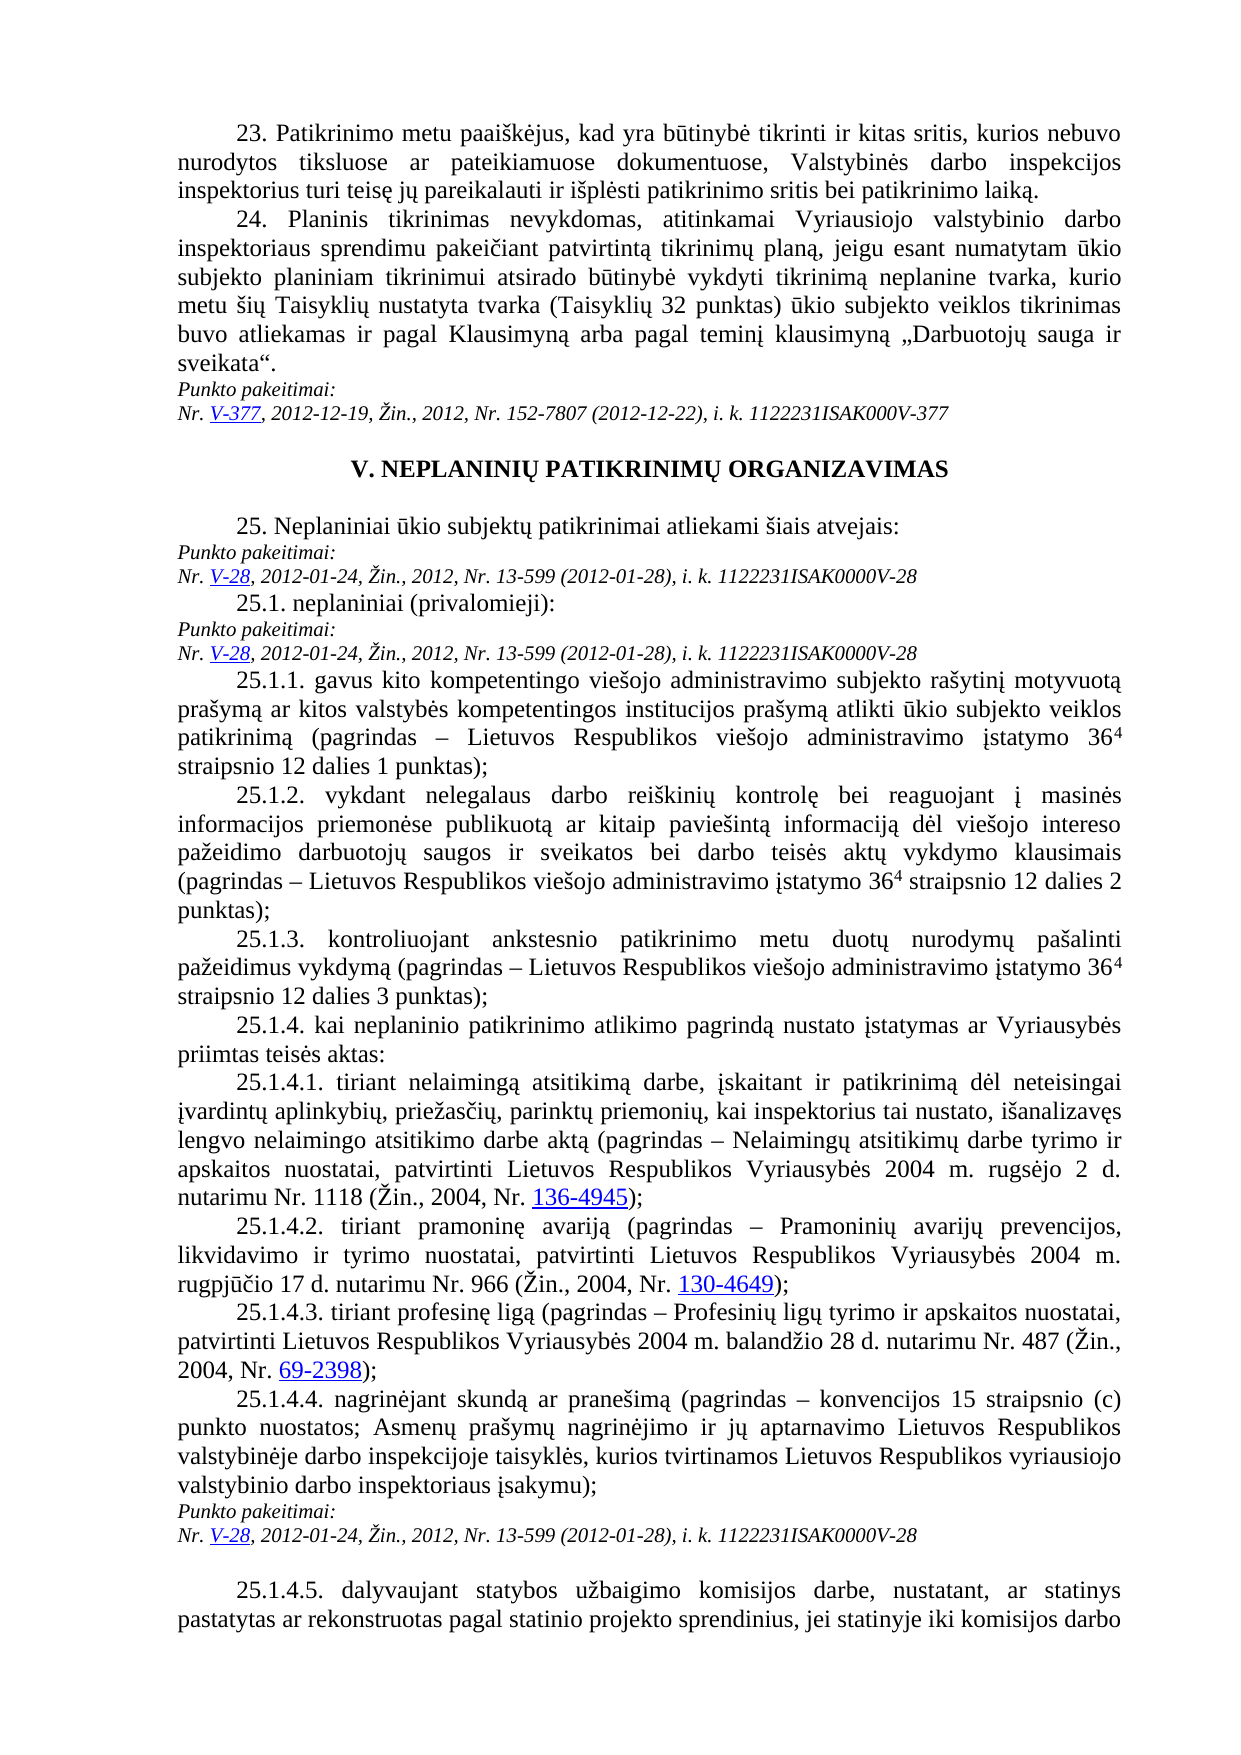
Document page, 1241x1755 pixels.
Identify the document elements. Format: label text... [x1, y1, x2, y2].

text 24. Planinis tikrinimas nevykdomas, atitinkamai Vyriausiojo valstybinio darbo inspektoriaus sprendimu pakeičiant patvirtintą tikrinimų planą, jeigu esant numatytam ūkio subjekto planiniam tikrinimui atsirado būtinybė vykdyti tikrinimą neplanine tvarka, kurio metu šių Taisyklių nustatyta tvarka (Taisyklių 32 punktas) ūkio subjekto veiklos tikrinimas buvo atliekamas ir pagal Klausimyną arba pagal teminį klausimyną „Darbuotojų sauga ir sveikata“. [177, 204, 1122, 377]
text Punkto pakeitimai: [177, 377, 1122, 401]
text 25.1. neplaniniai (privalomieji): [177, 588, 1122, 617]
text 25.1.2. vykdant nelegalaus darbo reiškinių kontrolę bei reaguojant į masinės informacijos priemonėse publikuotą ar kitaip paviešintą informaciją dėl viešojo intereso pažeidimo darbuotojų saugos ir sveikatos bei darbo teisės aktų vykdymo klausimais (pagrindas – Lietuvos Respublikos viešojo administravimo įstatymo 364 straipsnio 12 dalies 2 punktas); [177, 780, 1122, 924]
text Nr. V-28, 2012-01-24, Žin., 2012, Nr. 13-599 (2012-01-28), i. k. 1122231ISAK0000V-28 [177, 1523, 1122, 1547]
text 25. Neplaniniai ūkio subjektų patikrinimai atliekami šiais atvejais: [177, 511, 1122, 540]
text 25.1.1. gavus kito kompetentingo viešojo administravimo subjekto rašytinį motyvuotą prašymą ar kitos valstybės kompetentingos institucijos prašymą atlikti ūkio subjekto veiklos patikrinimą (pagrindas – Lietuvos Respublikos viešojo administravimo įstatymo 364 straipsnio 12 dalies 1 punktas); [177, 665, 1122, 780]
text 23. Patikrinimo metu paaiškėjus, kad yra būtinybė tikrinti ir kitas sritis, kurios nebuvo nurodytos tiksluose ar pateikiamuose dokumentuose, Valstybinės darbo inspekcijos inspektorius turi teisę jų pareikalauti ir išplėsti patikrinimo sritis bei patikrinimo laiką. [177, 118, 1122, 204]
text Nr. V-377, 2012-12-19, Žin., 2012, Nr. 152-7807 (2012-12-22), i. k. 1122231ISAK000V-377 [177, 401, 1122, 425]
text Punkto pakeitimai: [177, 1499, 1122, 1523]
text Punkto pakeitimai: [177, 540, 1122, 564]
text Nr. V-28, 2012-01-24, Žin., 2012, Nr. 13-599 (2012-01-28), i. k. 1122231ISAK0000V-28 [177, 564, 1122, 588]
text 25.1.4.5. dalyvaujant statybos užbaigimo komisijos darbe, nustatant, ar statinys pastatytas ar rekonstruotas pagal statinio projekto sprendinius, jei statinyje iki komisijos darbo [177, 1576, 1122, 1633]
text 25.1.4.3. tiriant profesinę ligą (pagrindas – Profesinių ligų tyrimo ir apskaitos nuostatai, patvirtinti Lietuvos Respublikos Vyriausybės 2004 m. balandžio 28 d. nutarimu Nr. 487 (Žin., 2004, Nr. 69-2398); [177, 1297, 1122, 1384]
text 25.1.3. kontroliuojant ankstesnio patikrinimo metu duotų nurodymų pašalinti pažeidimus vykdymą (pagrindas – Lietuvos Respublikos viešojo administravimo įstatymo 364 straipsnio 12 dalies 3 punktas); [177, 924, 1122, 1010]
text 25.1.4.1. tiriant nelaimingą atsitikimą darbe, įskaitant ir patikrinimą dėl neteisingai įvardintų aplinkybių, priežasčių, parinktų priemonių, kai inspektorius tai nustato, išanalizavęs lengvo nelaimingo atsitikimo darbe aktą (pagrindas – Nelaimingų atsitikimų darbe tyrimo ir apskaitos nuostatai, patvirtinti Lietuvos Respublikos Vyriausybės 2004 m. rugsėjo 2 d. nutarimu Nr. 1118 (Žin., 2004, Nr. 136-4945); [177, 1067, 1122, 1211]
text 25.1.4.2. tiriant pramoninę avariją (pagrindas – Pramoninių avarijų prevencijos, likvidavimo ir tyrimo nuostatai, patvirtinti Lietuvos Respublikos Vyriausybės 2004 m. rugpjūčio 17 d. nutarimu Nr. 966 (Žin., 2004, Nr. 130-4649); [177, 1211, 1122, 1297]
text 25.1.4.4. nagrinėjant skundą ar pranešimą (pagrindas – konvencijos 15 straipsnio (c) punkto nuostatos; Asmenų prašymų nagrinėjimo ir jų aptarnavimo Lietuvos Respublikos valstybinėje darbo inspekcijoje taisyklės, kurios tvirtinamos Lietuvos Respublikos vyriausiojo valstybinio darbo inspektoriaus įsakymu); [177, 1384, 1122, 1499]
text V. neplaninių patikrinimų organizavimas [177, 454, 1122, 482]
text 25.1.4. kai neplaninio patikrinimo atlikimo pagrindą nustato įstatymas ar Vyriausybės priimtas teisės aktas: [177, 1010, 1122, 1067]
text Punkto pakeitimai: [177, 617, 1122, 641]
text Nr. V-28, 2012-01-24, Žin., 2012, Nr. 13-599 (2012-01-28), i. k. 1122231ISAK0000V-28 [177, 641, 1122, 665]
